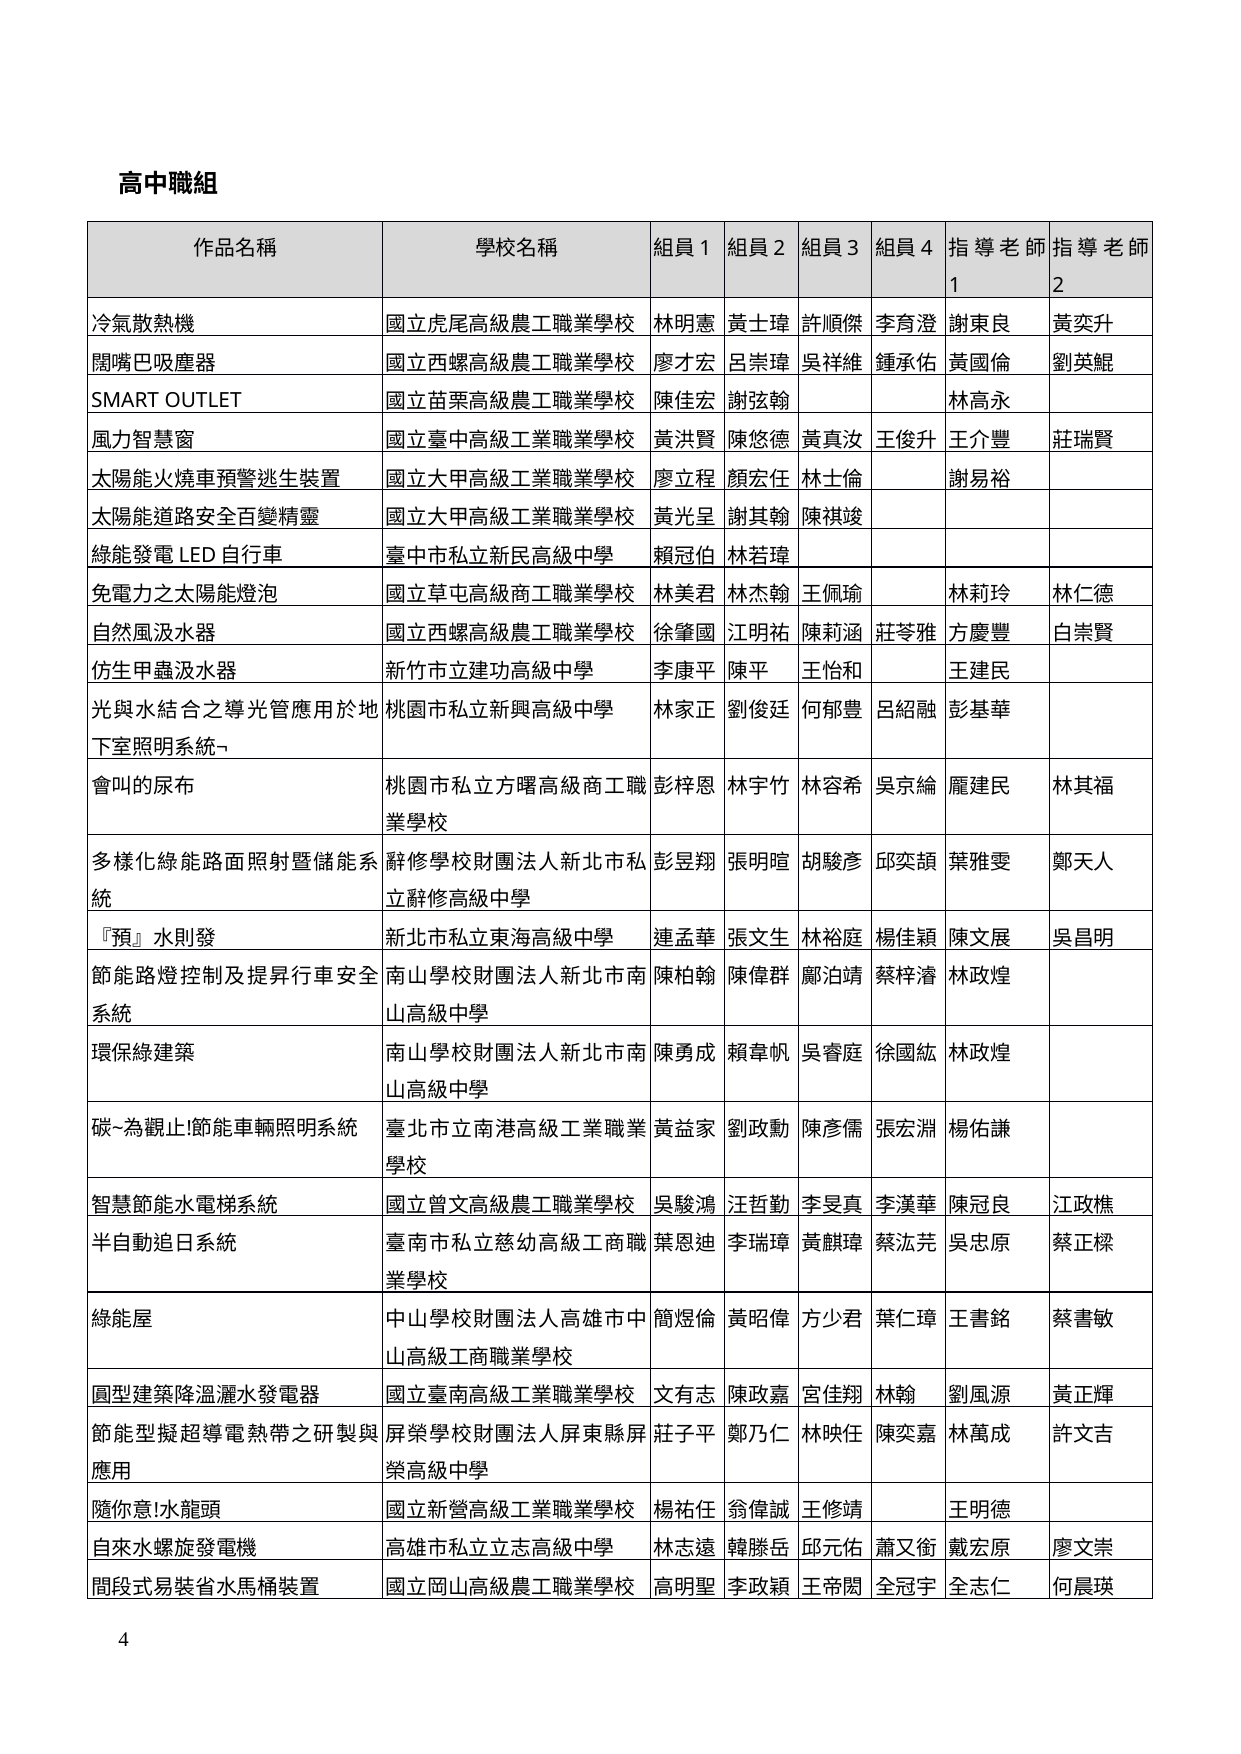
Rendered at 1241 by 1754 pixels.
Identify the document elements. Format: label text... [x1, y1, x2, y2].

table_cell 光與水結合之導光管應用於地下室照明系統¬ [88, 683, 382, 758]
table_cell 汪哲勤 [725, 1178, 798, 1215]
table_cell 智慧節能水電梯系統 [88, 1178, 382, 1215]
table_cell 楊佳穎 [872, 911, 945, 949]
table_cell [1050, 452, 1152, 489]
table_cell 臺南市私立慈幼高級工商職業學校 [383, 1216, 650, 1291]
table_cell 劉俊廷 [725, 683, 798, 758]
table_cell 楊佑謙 [946, 1102, 1049, 1177]
table_cell 林政煌 [946, 950, 1049, 1025]
table_cell 南山學校財團法人新北市南山高級中學 [383, 950, 650, 1025]
table_cell 碳~為觀止!節能車輛照明系統 [88, 1102, 382, 1177]
table_cell 胡駿彥 [799, 835, 871, 910]
table_cell 多樣化綠能路面照射暨儲能系統 [88, 835, 382, 910]
table_cell 葉雅雯 [946, 835, 1049, 910]
table_cell 何郁豊 [799, 683, 871, 758]
table_cell 鄭天人 [1050, 835, 1152, 910]
table_cell 間段式易裝省水馬桶裝置 [88, 1560, 382, 1598]
table_cell 謝弦翰 [725, 375, 798, 412]
table_cell 王明德 [946, 1483, 1049, 1521]
table_cell 賴韋帆 [725, 1026, 798, 1101]
table_cell 國立大甲高級工業職業學校 [383, 452, 650, 489]
table_cell 綠能發電LED自行車 [88, 529, 382, 566]
table_cell 黃奕升 [1050, 298, 1152, 335]
table_cell 國立虎尾高級農工職業學校 [383, 298, 650, 335]
table_cell 王佩瑜 [799, 568, 871, 605]
table_cell [872, 568, 945, 605]
table_cell [872, 529, 945, 566]
table_cell 屏榮學校財團法人屏東縣屏榮高級中學 [383, 1407, 650, 1482]
text 高中職組 [118, 154, 1122, 202]
table_header 指導老師1 [946, 222, 1049, 297]
table_cell 風力智慧窗 [88, 413, 382, 451]
table_cell 江政樵 [1050, 1178, 1152, 1215]
table_cell 李政穎 [725, 1560, 798, 1598]
table_cell 綠能屋 [88, 1293, 382, 1367]
table_cell 葉仁璋 [872, 1293, 945, 1367]
table_cell 林裕庭 [799, 911, 871, 949]
table_cell 國立岡山高級農工職業學校 [383, 1560, 650, 1598]
table_cell 張明暄 [725, 835, 798, 910]
table_cell 許順傑 [799, 298, 871, 335]
table_cell 謝易裕 [946, 452, 1049, 489]
table_cell 免電力之太陽能燈泡 [88, 568, 382, 605]
table_header 作品名稱 [88, 222, 382, 297]
table_header 組員2 [725, 222, 798, 297]
table_cell 林宇竹 [725, 759, 798, 834]
table_cell 李育澄 [872, 298, 945, 335]
table_cell 翁偉誠 [725, 1483, 798, 1521]
table_cell 自然風汲水器 [88, 606, 382, 643]
table_cell 林容希 [799, 759, 871, 834]
table_cell 王建民 [946, 645, 1049, 682]
table_cell 太陽能道路安全百變精靈 [88, 490, 382, 528]
table_cell 白崇賢 [1050, 606, 1152, 643]
table_cell 國立大甲高級工業職業學校 [383, 490, 650, 528]
table_cell 廖文崇 [1050, 1522, 1152, 1559]
table_cell 陳冠良 [946, 1178, 1049, 1215]
table_cell 新竹市立建功高級中學 [383, 645, 650, 682]
table_cell [1050, 683, 1152, 758]
table_cell 廖才宏 [651, 336, 724, 374]
table_cell 林士倫 [799, 452, 871, 489]
table_cell 桃園市私立方曙高級商工職業學校 [383, 759, 650, 834]
table_cell 吳忠原 [946, 1216, 1049, 1291]
table_header 組員4 [872, 222, 945, 297]
table_cell 鍾承佑 [872, 336, 945, 374]
table_cell 新北市私立東海高級中學 [383, 911, 650, 949]
table_cell 宮佳翔 [799, 1369, 871, 1406]
table_cell 黃士瑋 [725, 298, 798, 335]
table_cell 林萬成 [946, 1407, 1049, 1482]
table_cell 闊嘴巴吸塵器 [88, 336, 382, 374]
table_cell 王修靖 [799, 1483, 871, 1521]
table_cell 臺北市立南港高級工業職業學校 [383, 1102, 650, 1177]
table_cell 林志遠 [651, 1522, 724, 1559]
table_cell 國立臺中高級工業職業學校 [383, 413, 650, 451]
table_cell 黃真汝 [799, 413, 871, 451]
table_cell 國立西螺高級農工職業學校 [383, 336, 650, 374]
table_cell 鄭乃仁 [725, 1407, 798, 1482]
table_cell 『預』水則發 [88, 911, 382, 949]
table_cell 陳悠德 [725, 413, 798, 451]
table_cell 徐國紘 [872, 1026, 945, 1101]
table_cell 文有志 [651, 1369, 724, 1406]
table_cell 太陽能火燒車預警逃生裝置 [88, 452, 382, 489]
table_cell 賴冠伯 [651, 529, 724, 566]
table_cell 邱奕頡 [872, 835, 945, 910]
table_cell 蔡書敏 [1050, 1293, 1152, 1367]
table_cell 韓滕岳 [725, 1522, 798, 1559]
table_cell 陳偉群 [725, 950, 798, 1025]
table_cell 陳佳宏 [651, 375, 724, 412]
table_cell 陳文展 [946, 911, 1049, 949]
table_cell 國立苗栗高級農工職業學校 [383, 375, 650, 412]
table_header 組員1 [651, 222, 724, 297]
table_cell [872, 490, 945, 528]
table_cell [1050, 1483, 1152, 1521]
table_cell 吳駿鴻 [651, 1178, 724, 1215]
table_cell 戴宏原 [946, 1522, 1049, 1559]
table_cell 林美君 [651, 568, 724, 605]
table_cell 簡煜倫 [651, 1293, 724, 1367]
table_cell 環保綠建築 [88, 1026, 382, 1101]
table_cell [1050, 950, 1152, 1025]
table_cell 圓型建築降溫灑水發電器 [88, 1369, 382, 1406]
table_cell 莊苓雅 [872, 606, 945, 643]
table_cell 黃光呈 [651, 490, 724, 528]
table_cell 節能路燈控制及提昇行車安全系統 [88, 950, 382, 1025]
table_cell 方少君 [799, 1293, 871, 1367]
table_cell [872, 645, 945, 682]
table_cell 林莉玲 [946, 568, 1049, 605]
table_cell 陳勇成 [651, 1026, 724, 1101]
table_cell 高雄市私立立志高級中學 [383, 1522, 650, 1559]
table_cell [872, 1483, 945, 1521]
table_cell 全志仁 [946, 1560, 1049, 1598]
table_cell 王介豐 [946, 413, 1049, 451]
table_cell 會叫的尿布 [88, 759, 382, 834]
table_cell 李瑞璋 [725, 1216, 798, 1291]
table_cell 廖立程 [651, 452, 724, 489]
table_cell [1050, 529, 1152, 566]
table_cell 黃正輝 [1050, 1369, 1152, 1406]
table_cell 陳柏翰 [651, 950, 724, 1025]
table_cell 黃昭偉 [725, 1293, 798, 1367]
table_header 學校名稱 [383, 222, 650, 297]
table_cell 陳奕嘉 [872, 1407, 945, 1482]
table_cell 林仁德 [1050, 568, 1152, 605]
table_cell 蔡梓濬 [872, 950, 945, 1025]
table_cell 林高永 [946, 375, 1049, 412]
table_cell 李漢華 [872, 1178, 945, 1215]
table_cell 林其福 [1050, 759, 1152, 834]
table_cell 黃益家 [651, 1102, 724, 1177]
table_cell 半自動追日系統 [88, 1216, 382, 1291]
table_cell 何晨瑛 [1050, 1560, 1152, 1598]
table_cell 隨你意!水龍頭 [88, 1483, 382, 1521]
table_cell 徐肇國 [651, 606, 724, 643]
table_cell 陳莉涵 [799, 606, 871, 643]
table_cell 陳政嘉 [725, 1369, 798, 1406]
table_cell 王書銘 [946, 1293, 1049, 1367]
table_cell 李旻真 [799, 1178, 871, 1215]
table_cell 王帝閎 [799, 1560, 871, 1598]
table_cell 蔡正樑 [1050, 1216, 1152, 1291]
table_cell 國立草屯高級商工職業學校 [383, 568, 650, 605]
table_cell [872, 375, 945, 412]
table_cell [1050, 375, 1152, 412]
table_cell 全冠宇 [872, 1560, 945, 1598]
table_cell 林明憲 [651, 298, 724, 335]
table_cell 蕭又銜 [872, 1522, 945, 1559]
table_cell 國立新營高級工業職業學校 [383, 1483, 650, 1521]
table_cell 林映任 [799, 1407, 871, 1482]
table_cell 葉恩迪 [651, 1216, 724, 1291]
table_cell 謝其翰 [725, 490, 798, 528]
table_cell [946, 490, 1049, 528]
table_cell 陳祺竣 [799, 490, 871, 528]
table_cell 彭梓恩 [651, 759, 724, 834]
table_cell 謝東良 [946, 298, 1049, 335]
table_cell 南山學校財團法人新北市南山高級中學 [383, 1026, 650, 1101]
table_cell SMART OUTLET [88, 375, 382, 412]
table_cell 林若瑋 [725, 529, 798, 566]
table_cell 黃麒瑋 [799, 1216, 871, 1291]
table_cell 節能型擬超導電熱帶之研製與應用 [88, 1407, 382, 1482]
table_cell 冷氣散熱機 [88, 298, 382, 335]
table_cell 陳平 [725, 645, 798, 682]
table_cell 許文吉 [1050, 1407, 1152, 1482]
table_cell 林家正 [651, 683, 724, 758]
table_cell 李康平 [651, 645, 724, 682]
table_cell 吳睿庭 [799, 1026, 871, 1101]
table_cell [1050, 1102, 1152, 1177]
table_cell 林杰翰 [725, 568, 798, 605]
table_header 指導老師2 [1050, 222, 1152, 297]
table_cell 張文生 [725, 911, 798, 949]
table_cell 仿生甲蟲汲水器 [88, 645, 382, 682]
table_cell 黃洪賢 [651, 413, 724, 451]
table_cell 鄺泊靖 [799, 950, 871, 1025]
table_cell 國立曾文高級農工職業學校 [383, 1178, 650, 1215]
table_cell 龎建民 [946, 759, 1049, 834]
table_cell 國立西螺高級農工職業學校 [383, 606, 650, 643]
table_cell [946, 529, 1049, 566]
table_cell 莊子平 [651, 1407, 724, 1482]
table_cell 桃園市私立新興高級中學 [383, 683, 650, 758]
table_cell 蔡汯芫 [872, 1216, 945, 1291]
table_cell 方慶豐 [946, 606, 1049, 643]
table_cell [872, 452, 945, 489]
table_cell 吳祥維 [799, 336, 871, 374]
table_cell 吳京綸 [872, 759, 945, 834]
table_cell 國立臺南高級工業職業學校 [383, 1369, 650, 1406]
table_header 組員3 [799, 222, 871, 297]
table_cell 吳昌明 [1050, 911, 1152, 949]
table_cell 劉風源 [946, 1369, 1049, 1406]
table_cell 自來水螺旋發電機 [88, 1522, 382, 1559]
table_cell 陳彥儒 [799, 1102, 871, 1177]
table_cell 林翰 [872, 1369, 945, 1406]
table_cell 顏宏任 [725, 452, 798, 489]
table_cell 莊瑞賢 [1050, 413, 1152, 451]
table_cell 連孟華 [651, 911, 724, 949]
table_cell 彭基華 [946, 683, 1049, 758]
table_cell [799, 375, 871, 412]
table_cell 呂紹融 [872, 683, 945, 758]
table_cell 林政煌 [946, 1026, 1049, 1101]
table_cell [1050, 1026, 1152, 1101]
table_cell 劉政勳 [725, 1102, 798, 1177]
table_cell [799, 529, 871, 566]
table_cell 王怡和 [799, 645, 871, 682]
table_cell [1050, 490, 1152, 528]
table_cell 楊祐任 [651, 1483, 724, 1521]
table_cell 彭昱翔 [651, 835, 724, 910]
table_cell 張宏淵 [872, 1102, 945, 1177]
table_cell 劉英鯤 [1050, 336, 1152, 374]
table_cell [1050, 645, 1152, 682]
table_cell 高明聖 [651, 1560, 724, 1598]
table_cell 辭修學校財團法人新北市私立辭修高級中學 [383, 835, 650, 910]
table_cell 臺中市私立新民高級中學 [383, 529, 650, 566]
table_cell 呂崇瑋 [725, 336, 798, 374]
table_cell 邱元佑 [799, 1522, 871, 1559]
table_cell 江明祐 [725, 606, 798, 643]
table_cell 中山學校財團法人高雄市中山高級工商職業學校 [383, 1293, 650, 1367]
table_cell 王俊升 [872, 413, 945, 451]
table_cell 黃國倫 [946, 336, 1049, 374]
